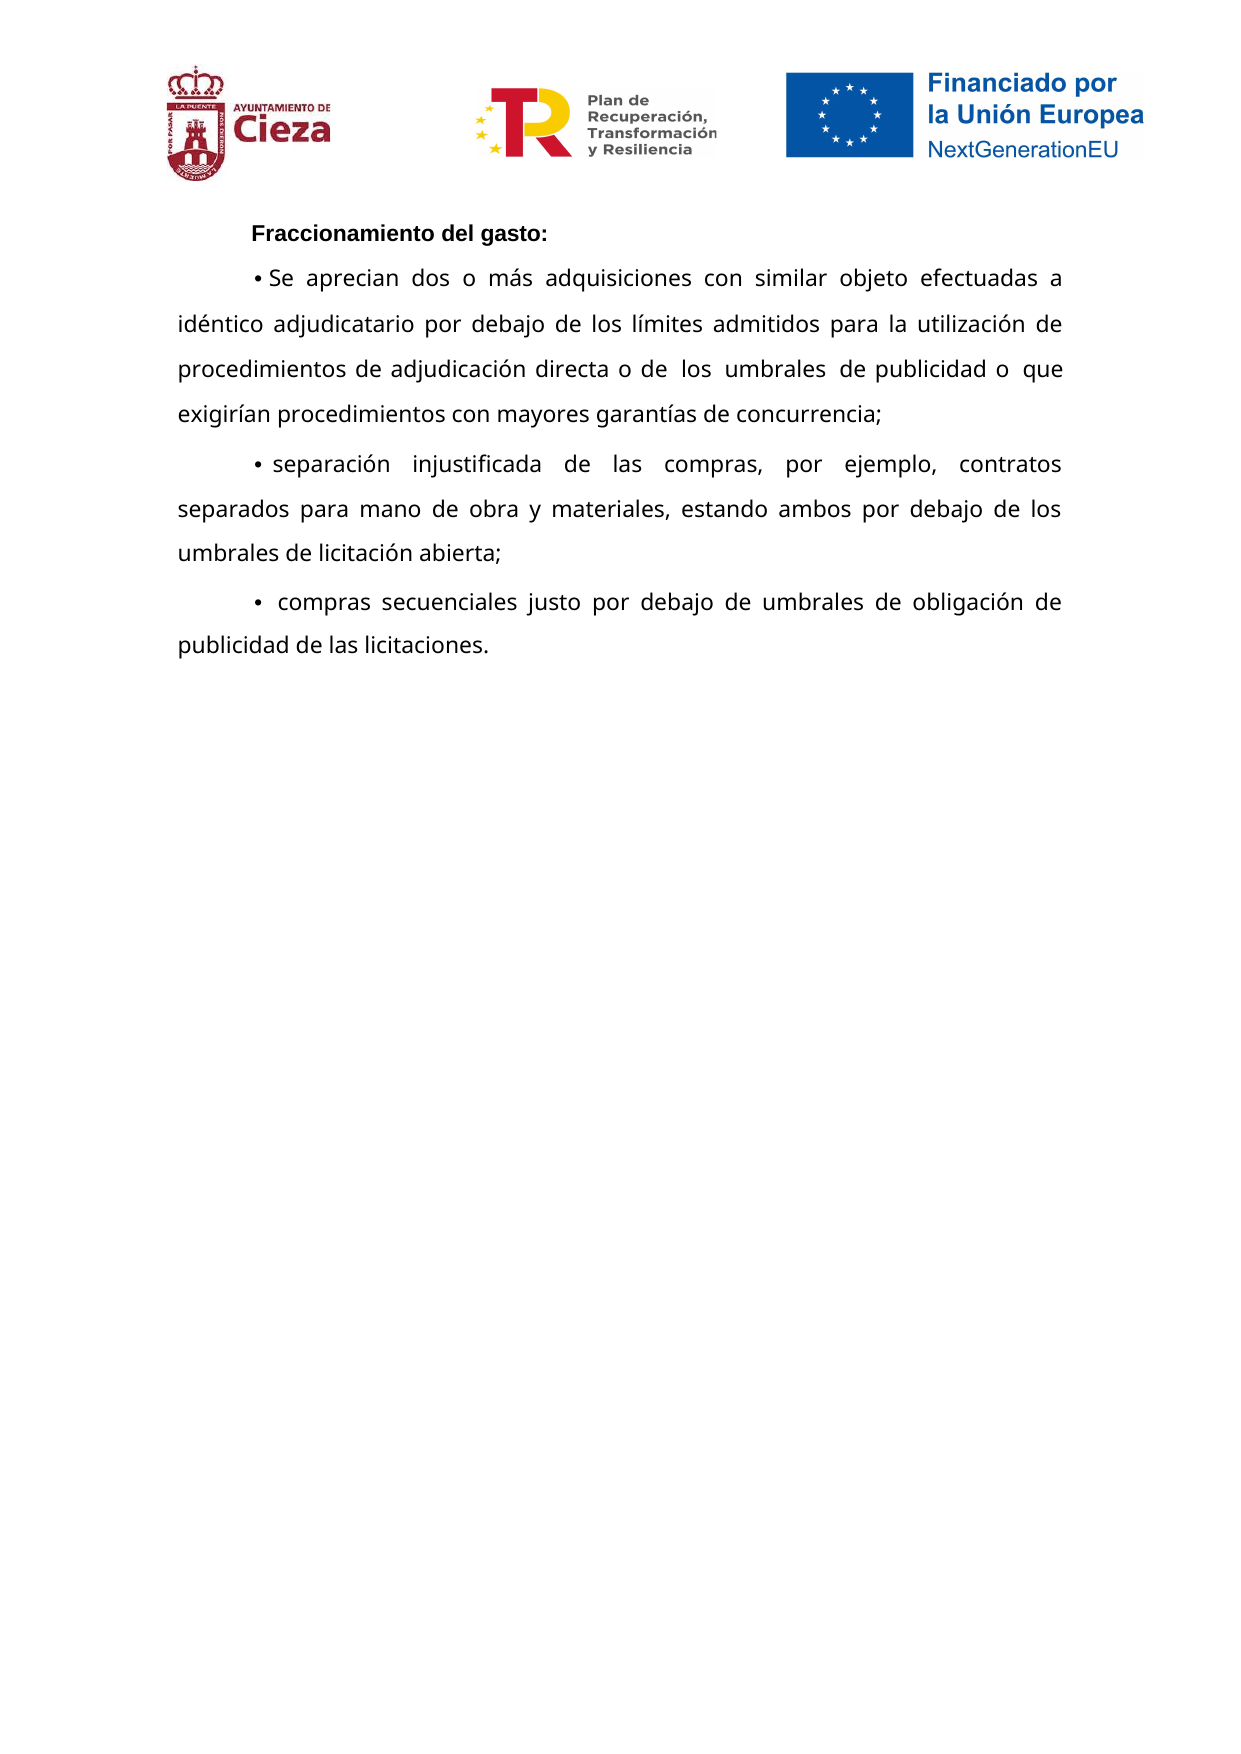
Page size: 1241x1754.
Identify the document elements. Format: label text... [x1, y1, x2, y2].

list separación injustificada de las compras, por ejemplo, contratos separados para mano de obra y materiales, estando ambos por debajo de los umbrales de licitación abierta; [177, 448, 1063, 568]
picture [166, 64, 331, 181]
list Se aprecian dos o más adquisiciones con similar objeto efectuadas a idéntico adjudicatario por debajo de los límites admitidos para la utilización de procedimientos de adjudicación directa o de los umbrales de publicidad o que exigirían procedimientos con mayores garantías de concurrencia; [177, 262, 1063, 429]
picture [475, 88, 717, 158]
list compras secuenciales justo por debajo de umbrales de obligación de publicidad de las licitaciones. [177, 586, 1063, 660]
picture [784, 71, 1145, 159]
subtitle Fraccionamiento del gasto: [251, 220, 1159, 247]
